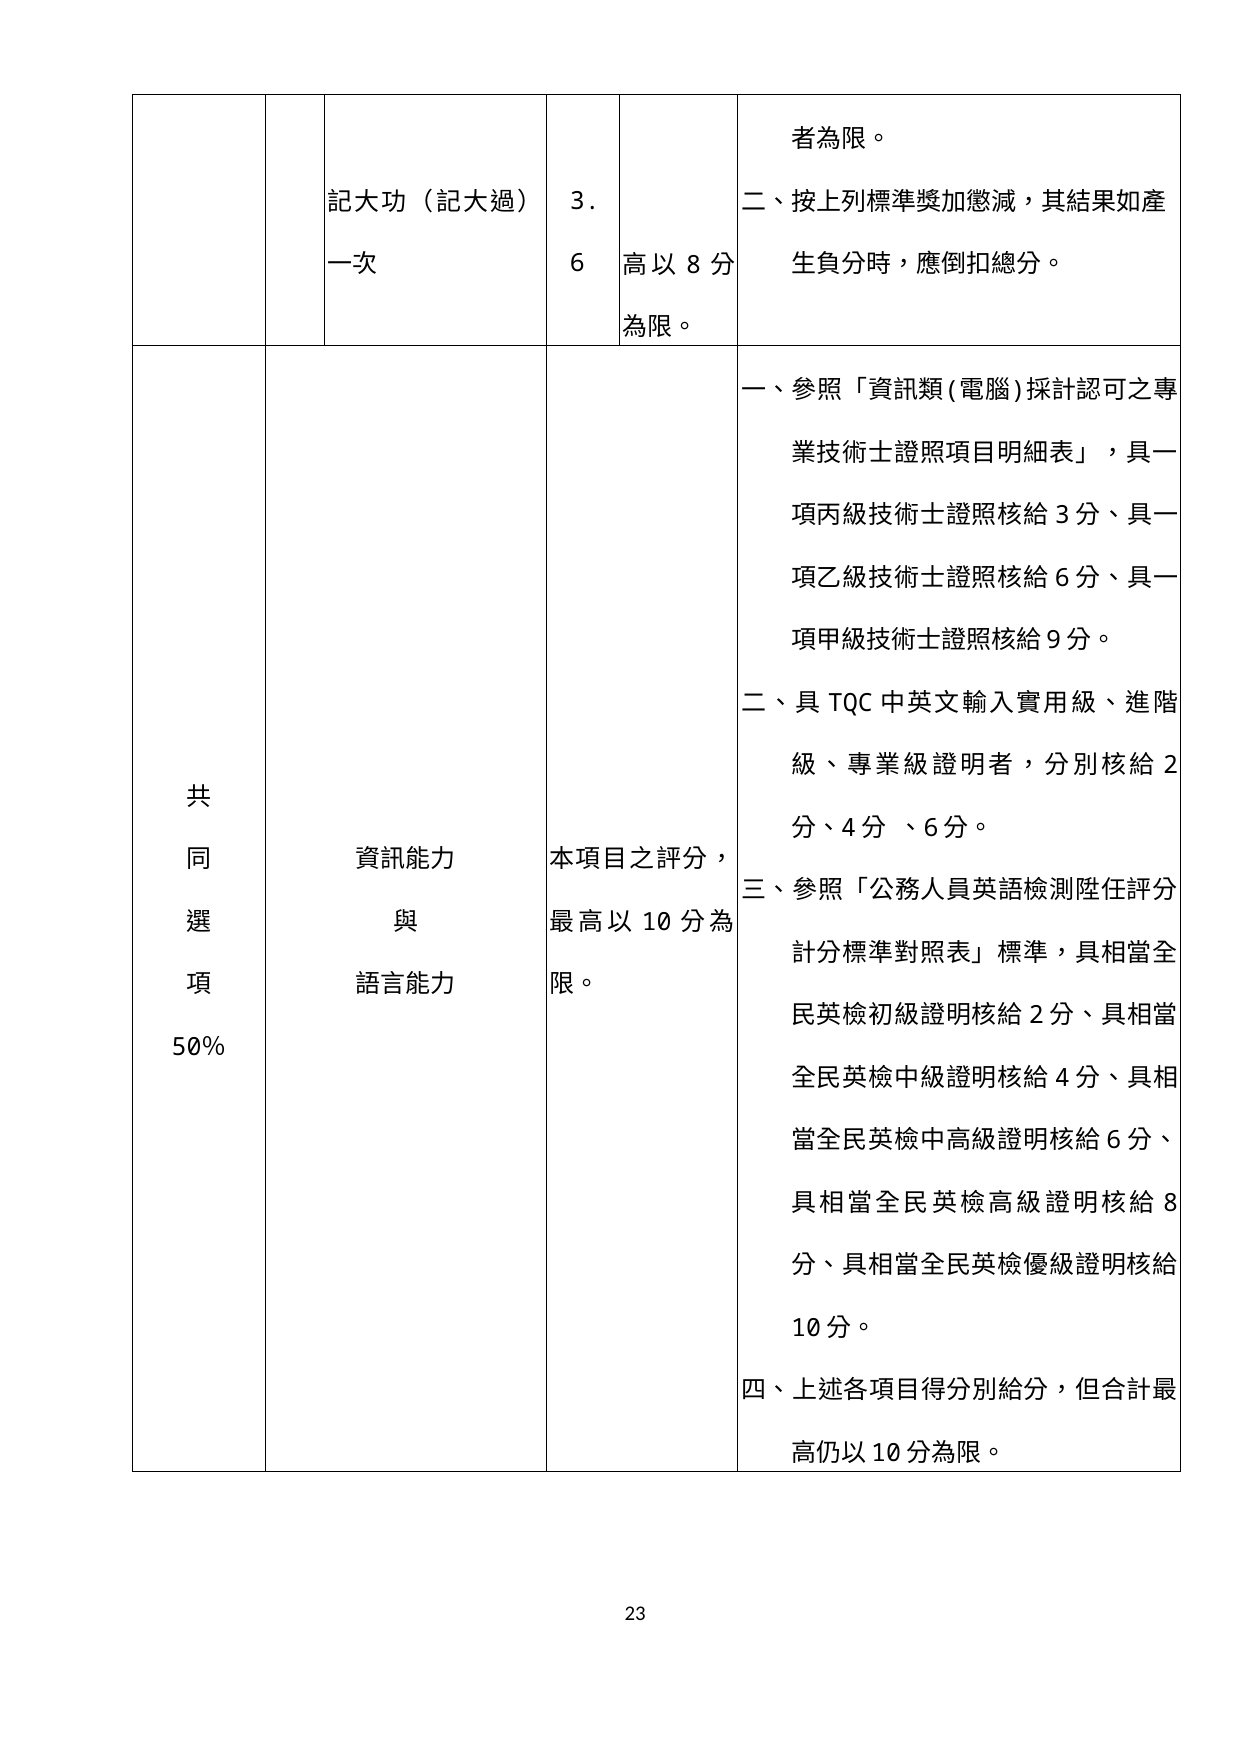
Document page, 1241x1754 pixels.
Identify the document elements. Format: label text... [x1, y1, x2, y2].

table_cell 者為限。 二、按上列標準獎加懲減，其結果如產生負分時，應倒扣總分。 [738, 95, 1180, 345]
table_cell 記大功（記大過）一次 [325, 95, 546, 345]
table_cell [133, 95, 265, 345]
table_cell 一、參照「資訊類(電腦)採計認可之專業技術士證照項目明細表」，具一項丙級技術士證照核給3分、具一項乙級技術士證照核給6分、具一項甲級技術士證照核給9分。 二、具TQC中英文輸入實用級、進階級、專業級證明者，分別核給2分、4分 、6分。 三、參照「公務人員英語檢測陞任評分計分標準對照表」標準，具相當全民英檢初級證明核給2分、具相當全民英檢中級證明核給4分、具相當全民英檢中高級證明核給6分、具相當全民英檢高級證明核給8分、具相當全民英檢優級證明核給10分。 四、上述各項目得分別給分，但合計最高仍以10分為限。 [738, 346, 1180, 1471]
table_cell 共 同 選 項 50％ [133, 346, 265, 1471]
table_cell 高以8分為限。 [620, 95, 737, 345]
table_cell 資訊能力 與 語言能力 [266, 346, 546, 1471]
table_cell 3.6 [547, 95, 619, 345]
table_cell [266, 95, 324, 345]
table_cell 本項目之評分，最高以10分為限。 [547, 346, 737, 1471]
